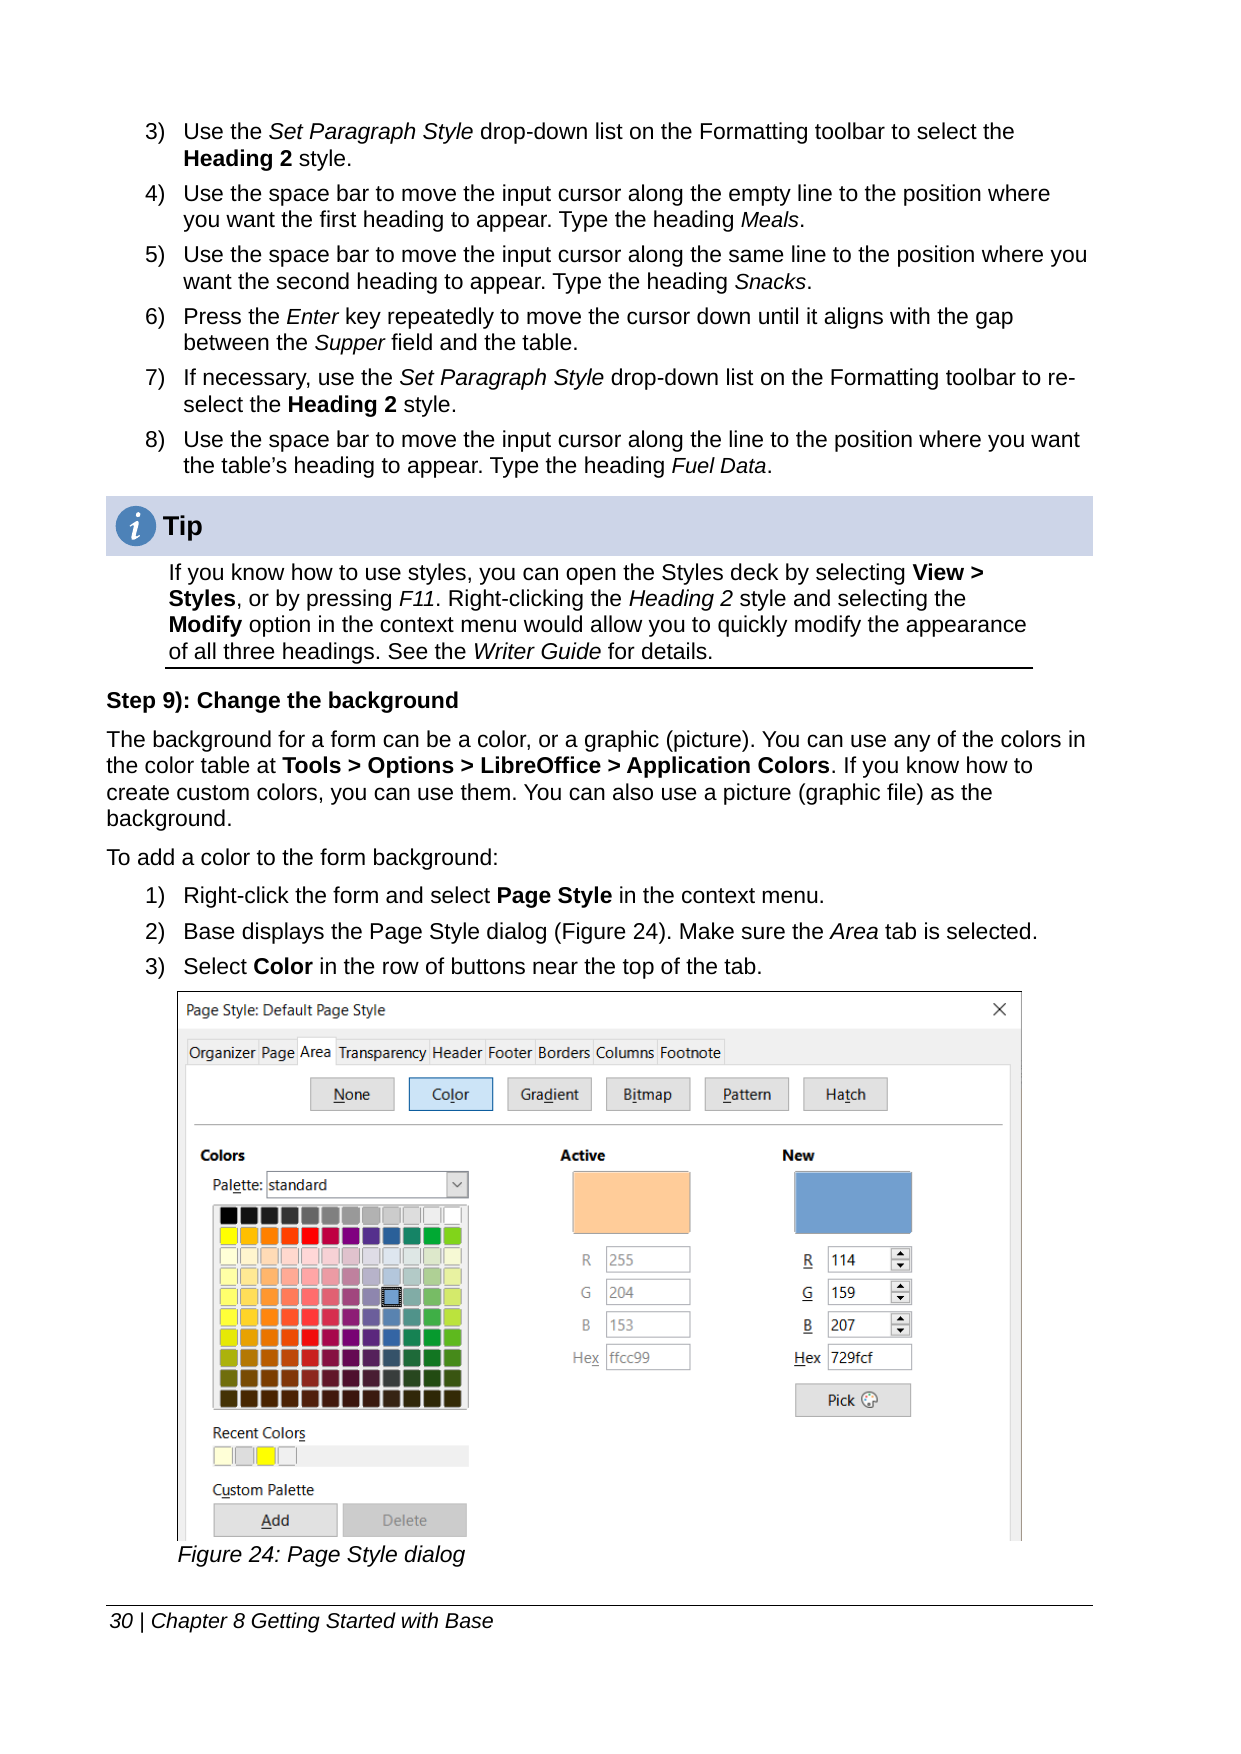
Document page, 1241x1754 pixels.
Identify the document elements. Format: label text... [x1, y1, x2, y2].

list Use the space bar to move the input cursor along the same line to the position where you want the second heading to appear. Type the heading Snacks. [165, 241, 1093, 294]
list If necessary, use the Set Paragraph Style drop-down list on the Formatting toolbar to re-select the Heading 2 style. [165, 364, 1093, 417]
text Figure 24: Page Style dialog [177, 1541, 1022, 1567]
text The background for a form can be a color, or a graphic (picture). You can use any of the colors in the color table at Tools > Options > LibreOffice > Application Colors. If you know how to create custom colors, you can use them. You can also use a picture (graphic file) as the background. [106, 726, 1093, 831]
list Use the Set Paragraph Style drop-down list on the Formatting toolbar to select the Heading 2 style. [165, 118, 1093, 171]
text Step 9: Change the background [106, 687, 1093, 713]
list Right-click the form and select Page Style in the context menu. [165, 882, 1093, 909]
picture [178, 992, 1022, 1541]
list Use the space bar to move the input cursor along the empty line to the position where you want the first heading to appear. Type the heading Meals. [165, 180, 1093, 232]
subtitle Tip [106, 496, 1093, 556]
list Base displays the Page Style dialog (Figure 24). Make sure the Area tab is selected. [165, 918, 1093, 944]
list Press the Enter key repeatedly to move the cursor down until it aligns with the gap between the Supper field and the table. [165, 303, 1093, 356]
text If you know how to use styles, you can open the Styles deck by selecting View > Styles, or by pressing F11. Right-clicking the Heading 2 style and selecting the Modify option in the context menu would allow you to quickly modify the appearance of all three headings. See the Writer Guide for details. [165, 556, 1033, 667]
list Select Color in the row of buttons near the top of the tab. [165, 953, 1093, 979]
text To add a color to the form background: [106, 844, 1093, 870]
list Use the space bar to move the input cursor along the line to the position where you want the table’s heading to appear. Type the heading Fuel Data. [165, 426, 1093, 479]
